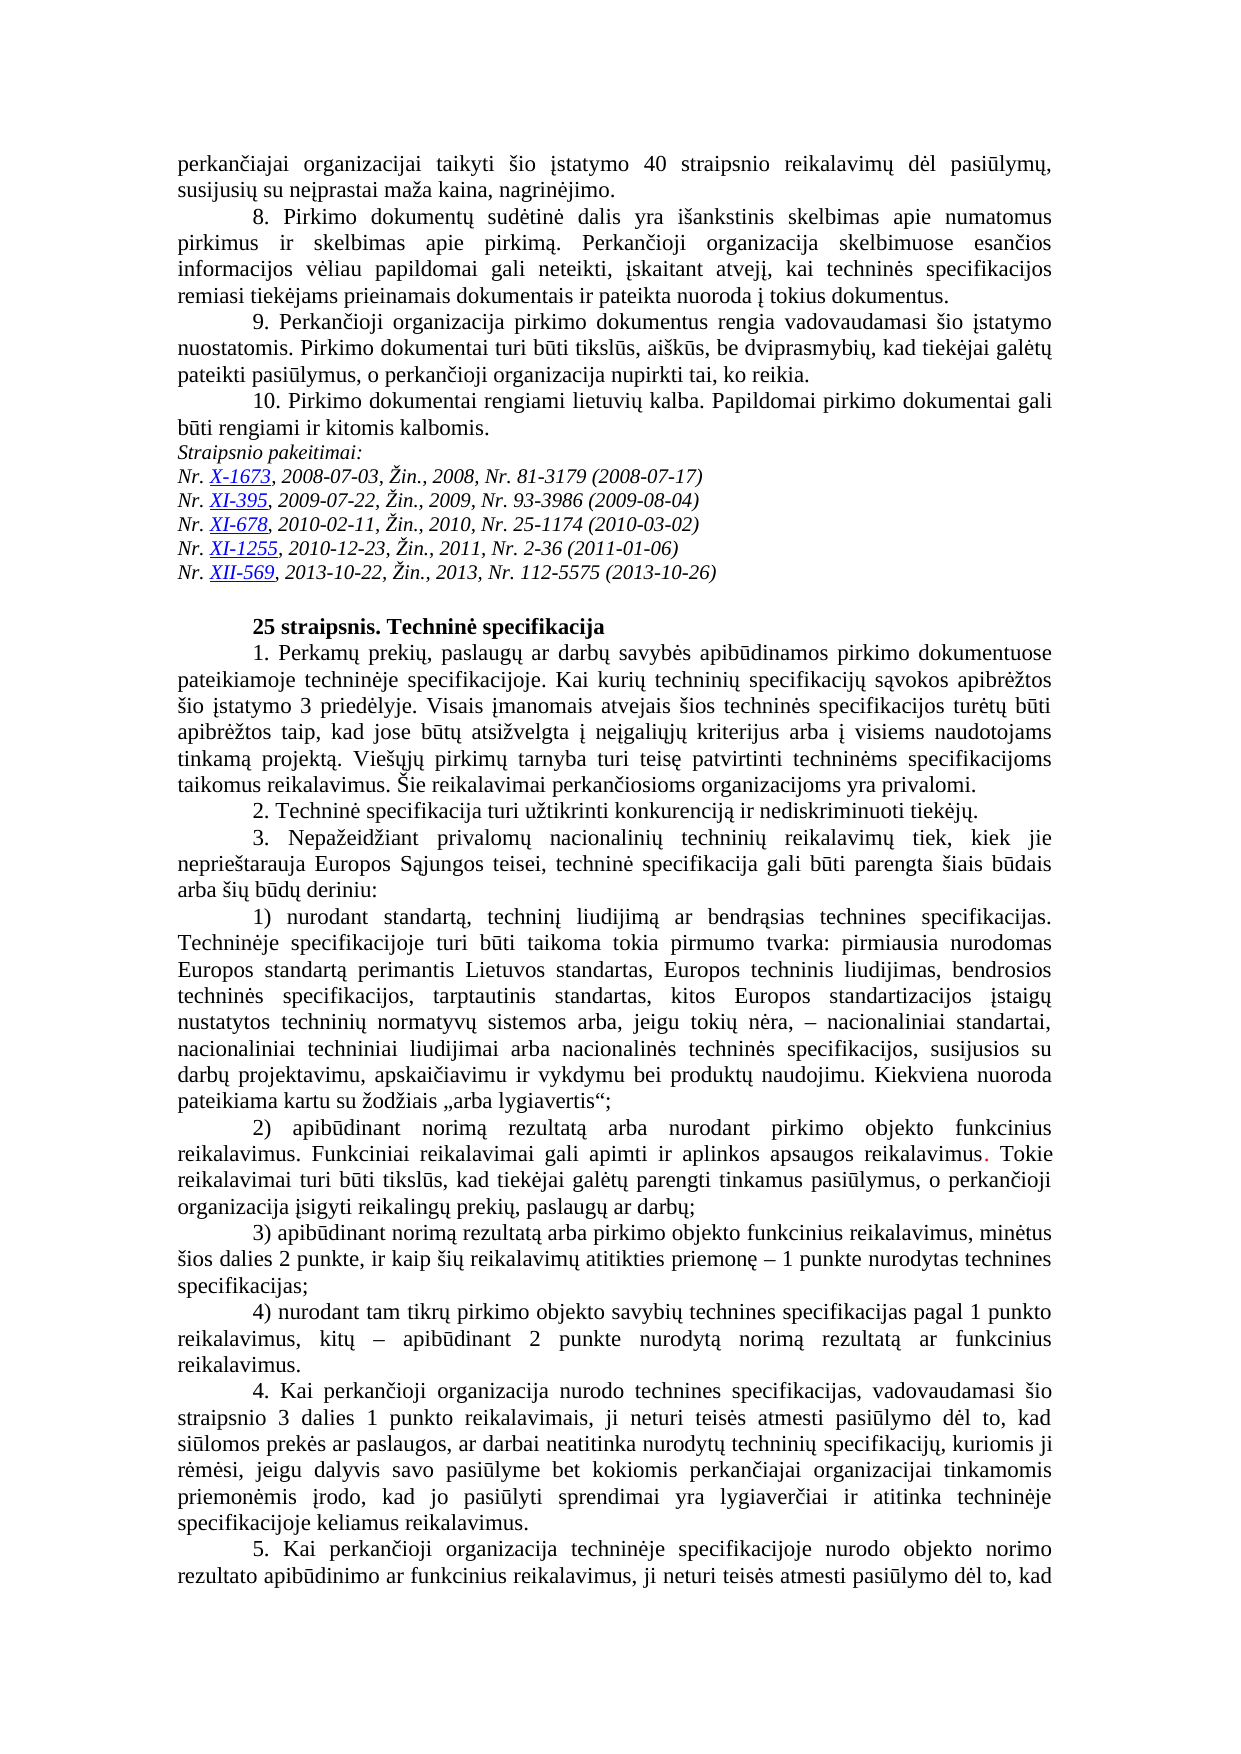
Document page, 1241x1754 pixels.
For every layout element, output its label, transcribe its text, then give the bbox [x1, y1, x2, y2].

text 8. Pirkimo dokumentų sudėtinė dalis yra išankstinis skelbimas apie numatomus pirkimus ir skelbimas apie pirkimą. Perkančioji organizacija skelbimuose esančios informacijos vėliau papildomai gali neteikti, įskaitant atvejį, kai techninės specifikacijos remiasi tiekėjams prieinamais dokumentais ir pateikta nuoroda į tokius dokumentus. [177, 203, 1053, 308]
text 10. Pirkimo dokumentai rengiami lietuvių kalba. Papildomai pirkimo dokumentai gali būti rengiami ir kitomis kalbomis. [177, 387, 1053, 440]
text Straipsnio pakeitimai: [177, 440, 1053, 464]
text 2. Techninė specifikacija turi užtikrinti konkurenciją ir nediskriminuoti tiekėjų. [177, 797, 1053, 824]
text Nr. XI-1255, 2010-12-23, Žin., 2011, Nr. 2-36 (2011-01-06) [177, 536, 1053, 560]
text Nr. XI-678, 2010-02-11, Žin., 2010, Nr. 25-1174 (2010-03-02) [177, 512, 1053, 536]
text Nr. XI-395, 2009-07-22, Žin., 2009, Nr. 93-3986 (2009-08-04) [177, 488, 1053, 512]
text Nr. X-1673, 2008-07-03, Žin., 2008, Nr. 81-3179 (2008-07-17) [177, 464, 1053, 488]
text 4. Kai perkančioji organizacija nurodo technines specifikacijas, vadovaudamasi šio straipsnio 3 dalies 1 punkto reikalavimais, ji neturi teisės atmesti pasiūlymo dėl to, kad siūlomos prekės ar paslaugos, ar darbai neatitinka nurodytų techninių specifikacijų, kuriomis ji rėmėsi, jeigu dalyvis savo pasiūlyme bet kokiomis perkančiajai organizacijai tinkamomis priemonėmis įrodo, kad jo pasiūlyti sprendimai yra lygiaverčiai ir atitinka techninėje specifikacijoje keliamus reikalavimus. [177, 1377, 1053, 1535]
text 1) nurodant standartą, techninį liudijimą ar bendrąsias technines specifikacijas. Techninėje specifikacijoje turi būti taikoma tokia pirmumo tvarka: pirmiausia nurodomas Europos standartą perimantis Lietuvos standartas, Europos techninis liudijimas, bendrosios techninės specifikacijos, tarptautinis standartas, kitos Europos standartizacijos įstaigų nustatytos techninių normatyvų sistemos arba, jeigu tokių nėra, – nacionaliniai standartai, nacionaliniai techniniai liudijimai arba nacionalinės techninės specifikacijos, susijusios su darbų projektavimu, apskaičiavimu ir vykdymu bei produktų naudojimu. Kiekviena nuoroda pateikiama kartu su žodžiais „arba lygiavertis“; [177, 903, 1053, 1114]
text 4) nurodant tam tikrų pirkimo objekto savybių technines specifikacijas pagal 1 punkto reikalavimus, kitų – apibūdinant 2 punkte nurodytą norimą rezultatą ar funkcinius reikalavimus. [177, 1298, 1053, 1377]
text 5. Kai perkančioji organizacija techninėje specifikacijoje nurodo objekto norimo rezultato apibūdinimo ar funkcinius reikalavimus, ji neturi teisės atmesti pasiūlymo dėl to, kad [177, 1535, 1053, 1588]
text 9. Perkančioji organizacija pirkimo dokumentus rengia vadovaudamasi šio įstatymo nuostatomis. Pirkimo dokumentai turi būti tikslūs, aiškūs, be dviprasmybių, kad tiekėjai galėtų pateikti pasiūlymus, o perkančioji organizacija nupirkti tai, ko reikia. [177, 308, 1053, 387]
text Nr. XII-569, 2013-10-22, Žin., 2013, Nr. 112-5575 (2013-10-26) [177, 560, 1053, 584]
text 3) apibūdinant norimą rezultatą arba pirkimo objekto funkcinius reikalavimus, minėtus šios dalies 2 punkte, ir kaip šių reikalavimų atitikties priemonę – 1 punkte nurodytas technines specifikacijas; [177, 1219, 1053, 1298]
text 1. Perkamų prekių, paslaugų ar darbų savybės apibūdinamos pirkimo dokumentuose pateikiamoje techninėje specifikacijoje. Kai kurių techninių specifikacijų sąvokos apibrėžtos šio įstatymo 3 priedėlyje. Visais įmanomais atvejais šios techninės specifikacijos turėtų būti apibrėžtos taip, kad jose būtų atsižvelgta į neįgaliųjų kriterijus arba į visiems naudotojams tinkamą projektą. Viešųjų pirkimų tarnyba turi teisę patvirtinti techninėms specifikacijoms taikomus reikalavimus. Šie reikalavimai perkančiosioms organizacijoms yra privalomi. [177, 639, 1053, 797]
text 25 straipsnis. Techninė specifikacija [177, 613, 1053, 639]
text 3. Nepažeidžiant privalomų nacionalinių techninių reikalavimų tiek, kiek jie neprieštarauja Europos Sąjungos teisei, techninė specifikacija gali būti parengta šiais būdais arba šių būdų deriniu: [177, 824, 1053, 903]
text perkančiajai organizacijai taikyti šio įstatymo 40 straipsnio reikalavimų dėl pasiūlymų, susijusių su neįprastai maža kaina, nagrinėjimo. [177, 150, 1053, 203]
text 2) apibūdinant norimą rezultatą arba nurodant pirkimo objekto funkcinius reikalavimus. Funkciniai reikalavimai gali apimti ir aplinkos apsaugos reikalavimus. Tokie reikalavimai turi būti tikslūs, kad tiekėjai galėtų parengti tinkamus pasiūlymus, o perkančioji organizacija įsigyti reikalingų prekių, paslaugų ar darbų; [177, 1114, 1053, 1219]
